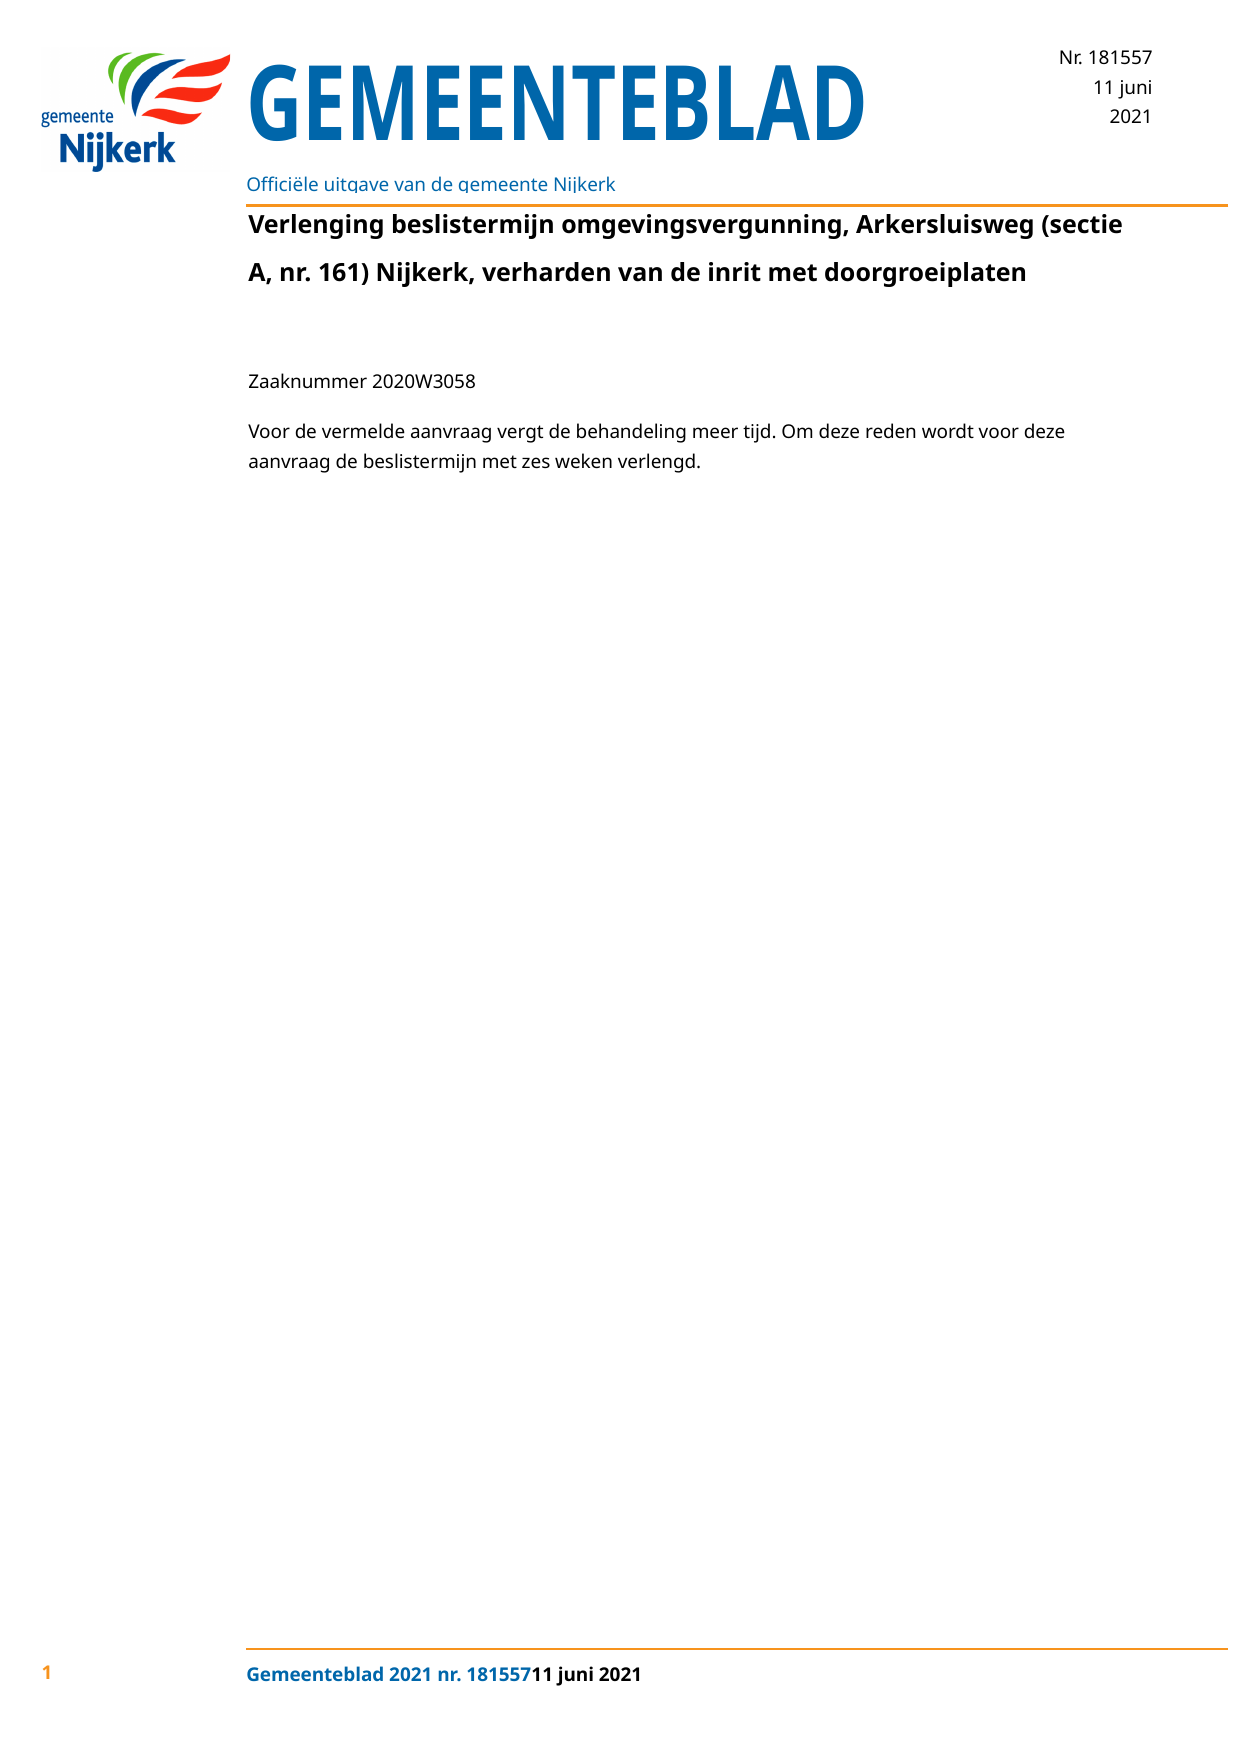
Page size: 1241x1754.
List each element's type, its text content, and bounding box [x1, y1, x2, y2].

picture [41, 47, 231, 172]
text Zaaknummer 2020W3058 [248, 368, 1152, 394]
text Voor de vermelde aanvraag vergt de behandeling meer tijd. Om deze reden wordt voor deze aanvraag de beslistermijn met zes weken verlengd. [248, 419, 1152, 474]
text Verlenging beslistermijn omgevingsvergunning, Arkersluisweg (sectie A, nr. 161) Nijkerk, verharden van de inrit met doorgroeiplaten [248, 207, 1152, 288]
